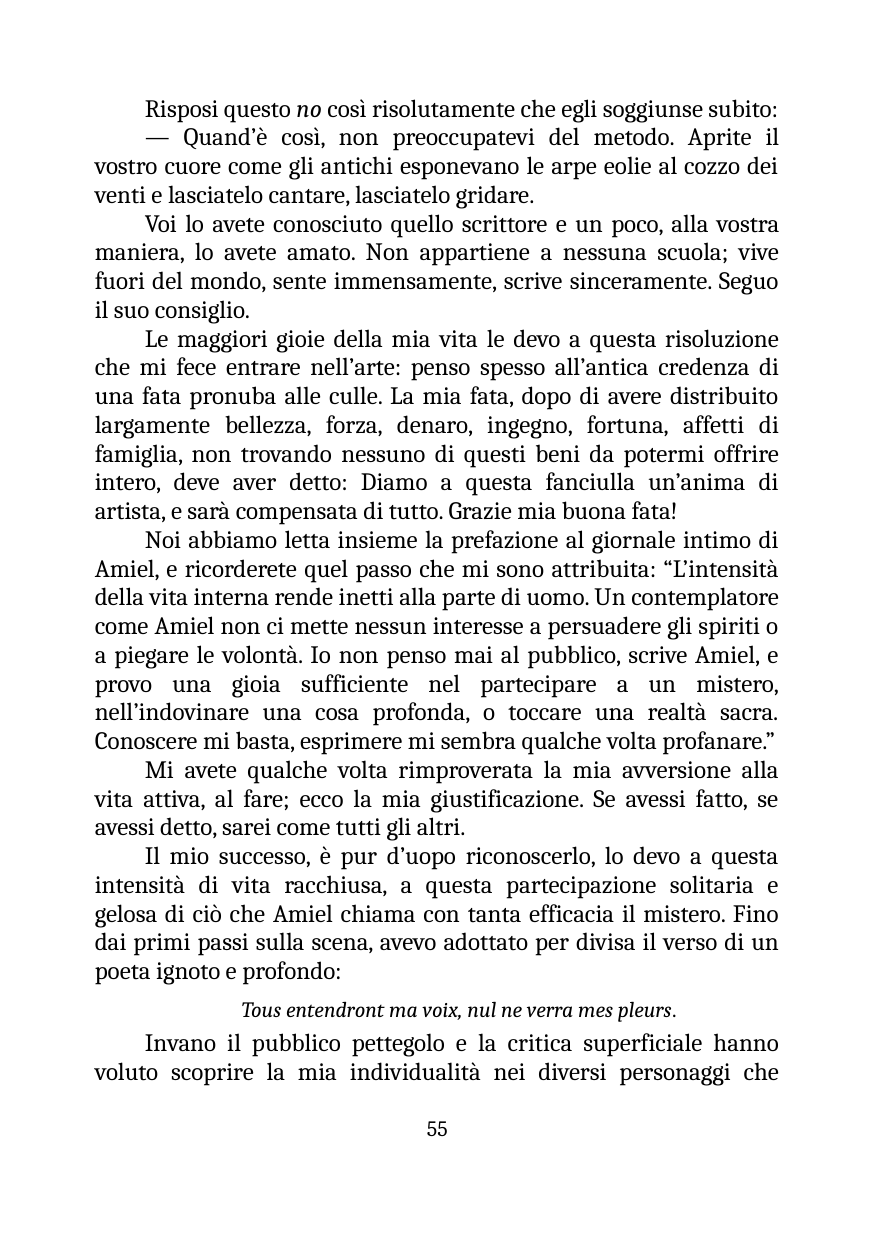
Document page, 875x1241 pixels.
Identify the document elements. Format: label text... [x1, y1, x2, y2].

text Il mio successo, è pur d’uopo riconoscerlo, lo devo a questa intensità di vita racchiusa, a questa partecipazione solitaria e gelosa di ciò che Amiel chiama con tanta efficacia il mistero. Fino dai primi passi sulla scena, avevo adottato per divisa il verso di un poeta ignoto e profondo: [94, 842, 779, 986]
text — Quand’è così, non preoccupatevi del metodo. Aprite il vostro cuore come gli antichi esponevano le arpe eolie al cozzo dei venti e lasciatelo cantare, lasciatelo gridare. [94, 123, 779, 209]
text Invano il pubblico pettegolo e la critica superficiale hanno voluto scoprire la mia individualità nei diversi personaggi che [94, 1029, 779, 1086]
text Risposi questo no così risolutamente che egli soggiunse subito: [94, 94, 779, 123]
text Tous entendront ma voix, nul ne verra mes pleurs. [94, 997, 779, 1023]
text Voi lo avete conosciuto quello scrittore e un poco, alla vostra maniera, lo avete amato. Non appartiene a nessuna scuola; vive fuori del mondo, sente immensamente, scrive sinceramente. Seguo il suo consiglio. [94, 209, 779, 324]
text Le maggiori gioie della mia vita le devo a questa risoluzione che mi fece entrare nell’arte: penso spesso all’antica credenza di una fata pronuba alle culle. La mia fata, dopo di avere distribuito largamente bellezza, forza, denaro, ingegno, fortuna, affetti di famiglia, non trovando nessuno di questi beni da potermi offrire intero, deve aver detto: Diamo a questa fanciulla un’anima di artista, e sarà compensata di tutto. Grazie mia buona fata! [94, 324, 779, 526]
text Noi abbiamo letta insieme la prefazione al giornale intimo di Amiel, e ricorderete quel passo che mi sono attribuita: “L’intensità della vita interna rende inetti alla parte di uomo. Un contemplatore come Amiel non ci mette nessun interesse a persuadere gli spiriti o a piegare le volontà. Io non penso mai al pubblico, scrive Amiel, e provo una gioia sufficiente nel partecipare a un mistero, nell’indovinare una cosa profonda, o toccare una realtà sacra. Conoscere mi basta, esprimere mi sembra qualche volta profanare.” [94, 526, 779, 756]
text Mi avete qualche volta rimproverata la mia avversione alla vita attiva, al fare; ecco la mia giustificazione. Se avessi fatto, se avessi detto, sarei come tutti gli altri. [94, 756, 779, 842]
